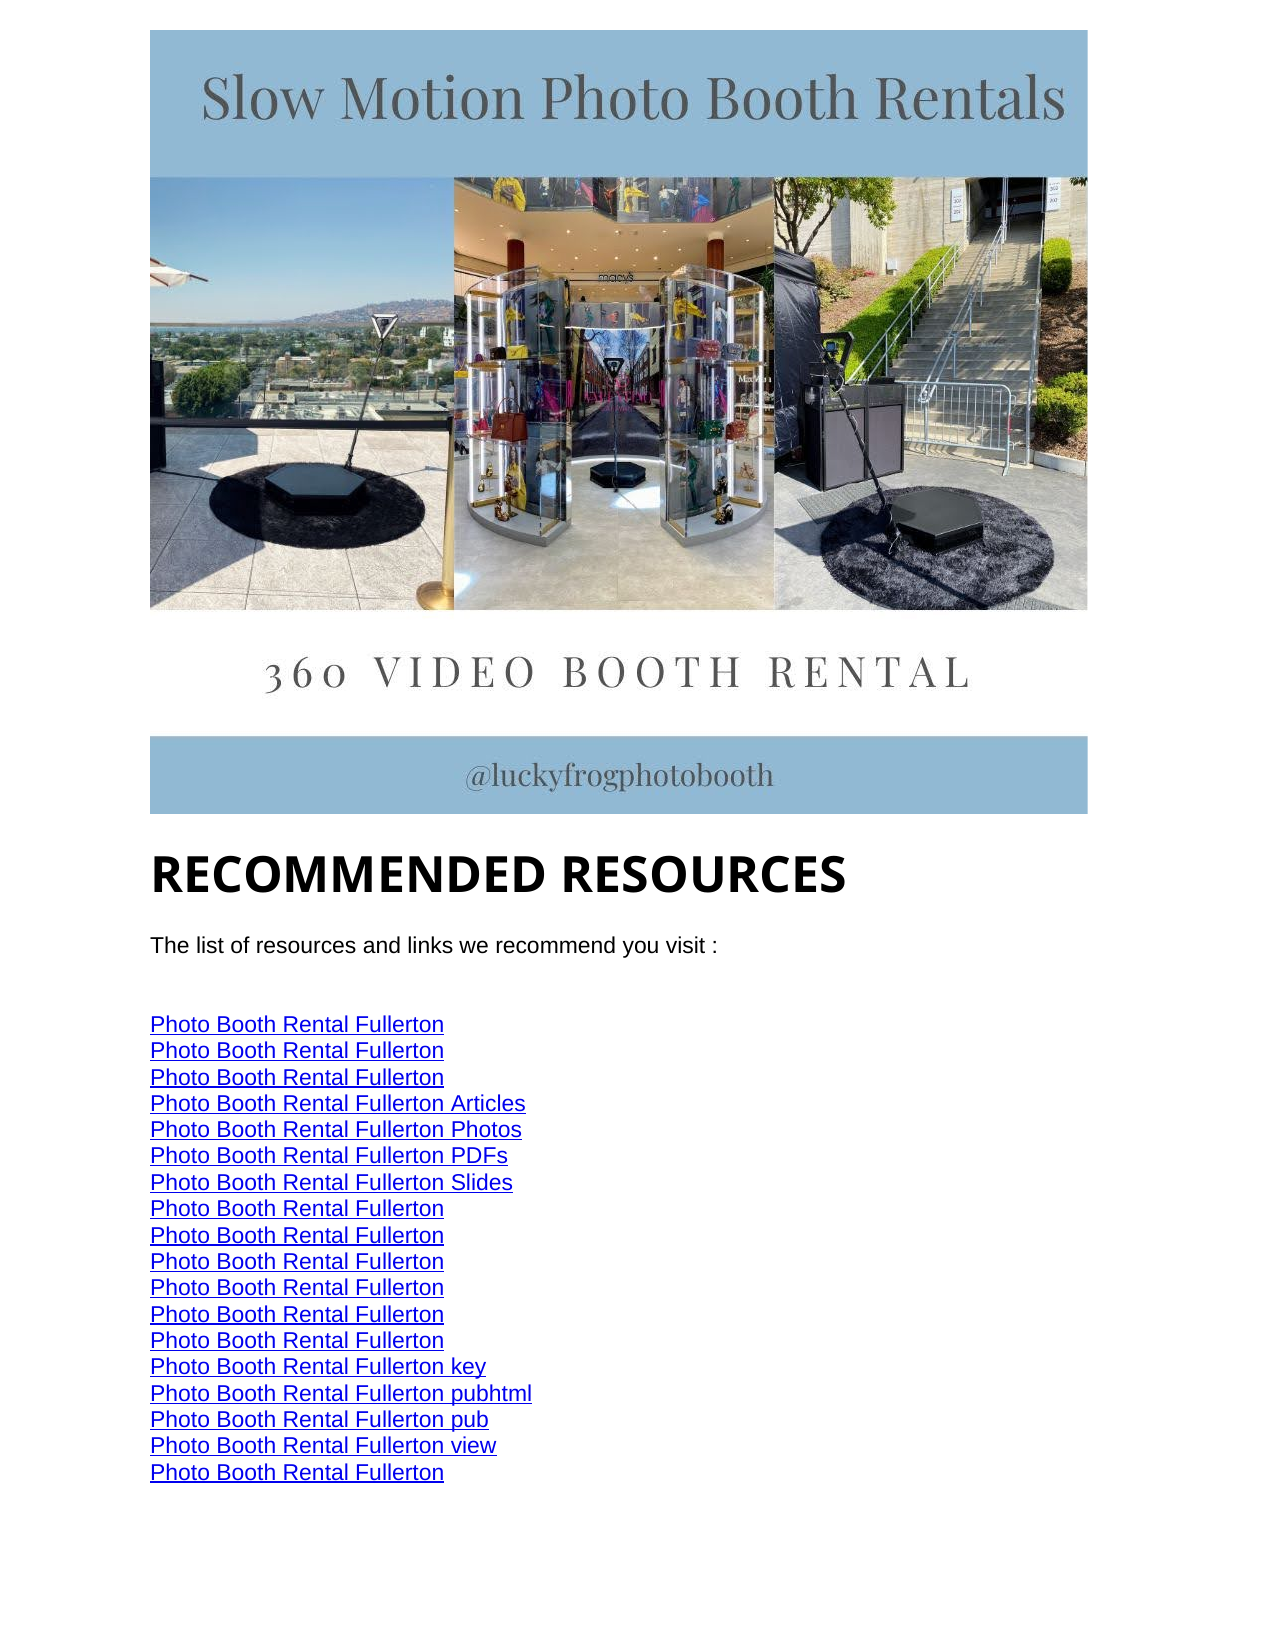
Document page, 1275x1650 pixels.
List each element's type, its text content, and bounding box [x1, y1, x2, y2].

text Photo Booth Rental Fullerton [150, 1248, 1125, 1274]
text Photo Booth Rental Fullerton [150, 1327, 1125, 1353]
text Photo Booth Rental Fullerton pub [150, 1406, 1125, 1432]
text Photo Booth Rental Fullerton [150, 1037, 1125, 1063]
subtitle RECOMMENDED RESOURCES [150, 838, 1125, 907]
picture [150, 30, 1088, 814]
text Photo Booth Rental Fullerton Articles [150, 1090, 1125, 1116]
text Photo Booth Rental Fullerton [150, 1195, 1125, 1222]
text The list of resources and links we recommend you visit : [150, 932, 1125, 958]
text Photo Booth Rental Fullerton [150, 1222, 1125, 1248]
text Photo Booth Rental Fullerton [150, 1459, 1125, 1485]
text Photo Booth Rental Fullerton [150, 1274, 1125, 1301]
text Photo Booth Rental Fullerton [150, 1063, 1125, 1090]
text Photo Booth Rental Fullerton view [150, 1432, 1125, 1459]
text Photo Booth Rental Fullerton Photos [150, 1116, 1125, 1142]
text Photo Booth Rental Fullerton pubhtml [150, 1380, 1125, 1406]
text Photo Booth Rental Fullerton [150, 1011, 1125, 1037]
text Photo Booth Rental Fullerton PDFs [150, 1142, 1125, 1169]
text Photo Booth Rental Fullerton Slides [150, 1169, 1125, 1195]
text Photo Booth Rental Fullerton key [150, 1353, 1125, 1380]
text Photo Booth Rental Fullerton [150, 1301, 1125, 1327]
